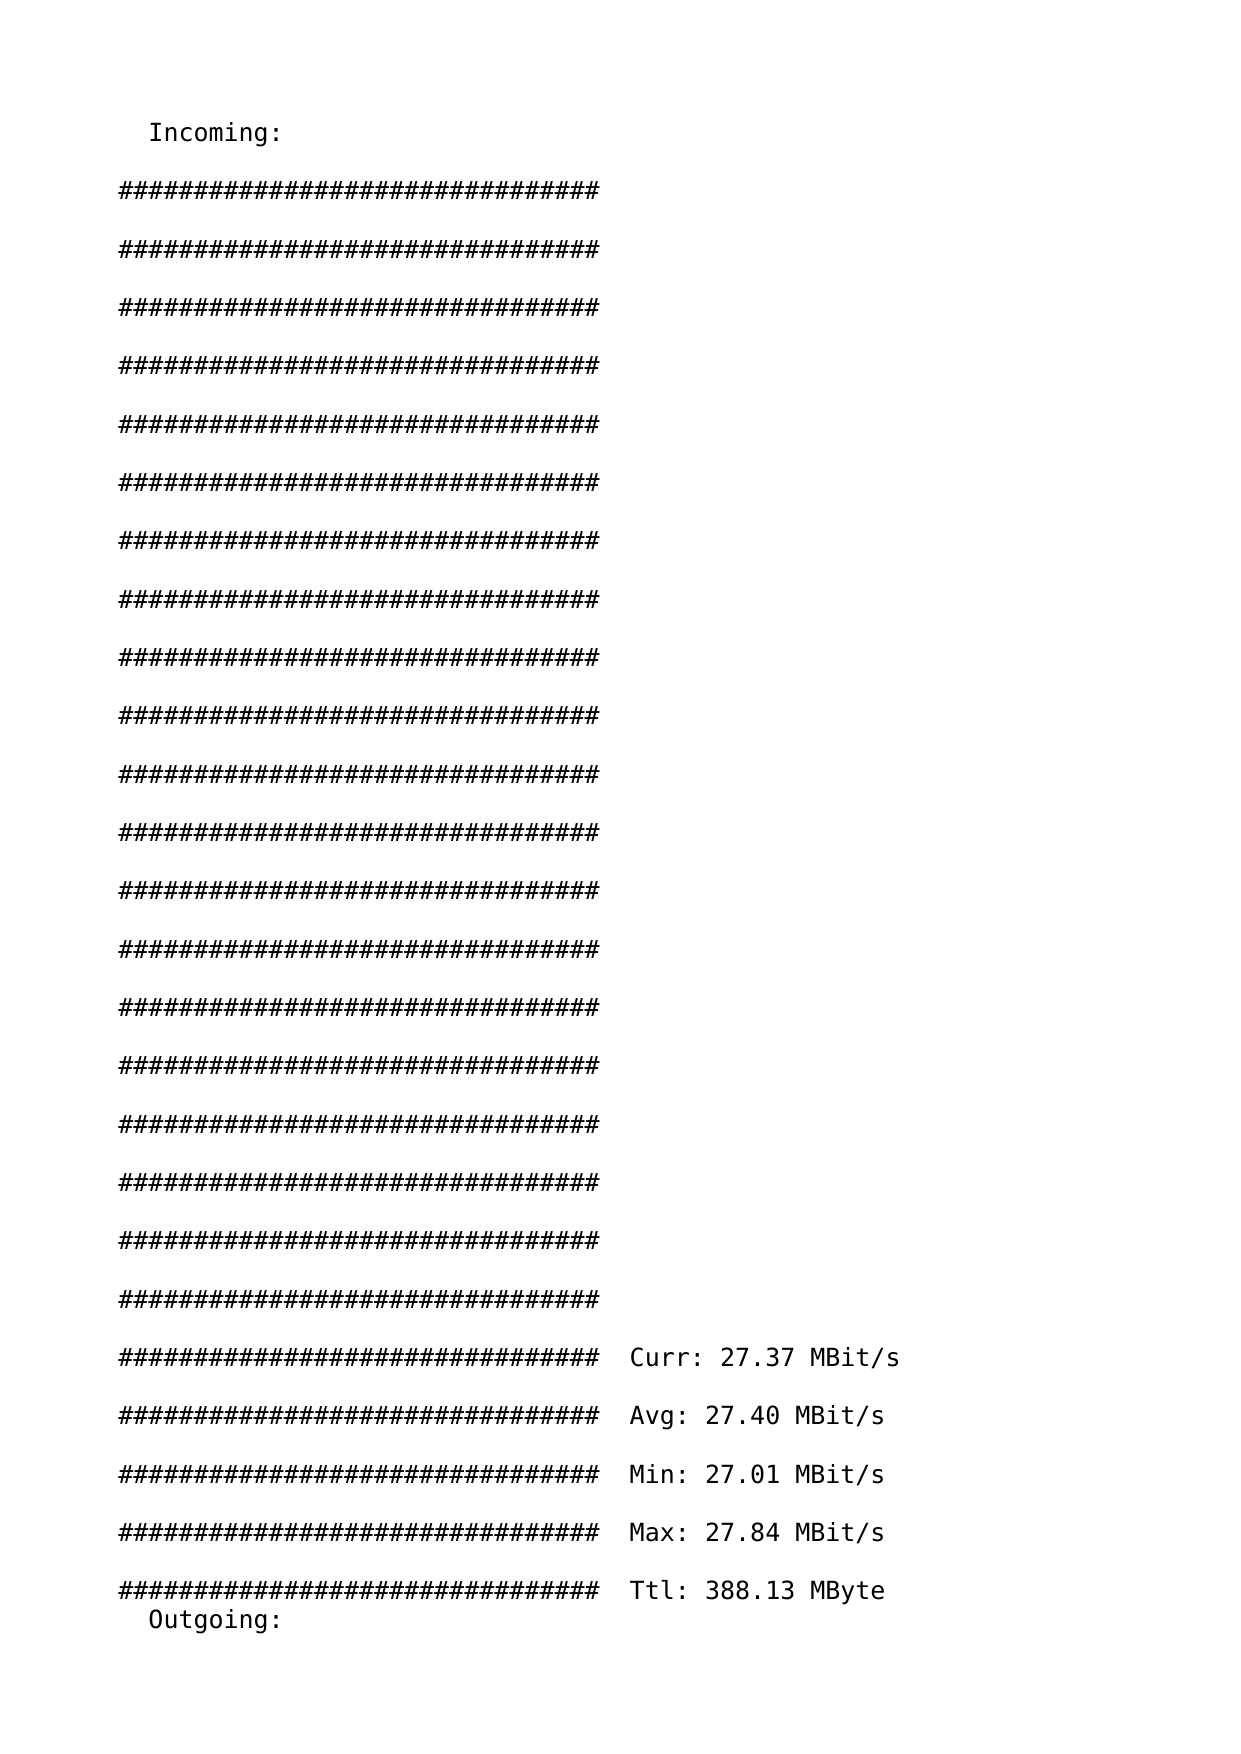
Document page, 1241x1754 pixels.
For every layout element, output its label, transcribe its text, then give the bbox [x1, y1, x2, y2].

text Incoming: ################################ ################################ ################################ ################################ ################################ ################################ ################################ ################################ ################################ ################################ ################################ ################################ ################################ ################################ ################################ ################################ ################################ ################################ ################################ ################################ ################################ Curr: 27.37 MBit/s ################################ Avg: 27.40 MBit/s ################################ Min: 27.01 MBit/s ################################ Max: 27.84 MBit/s ################################ Ttl: 388.13 MByte Outgoing: [118, 118, 1122, 1635]
